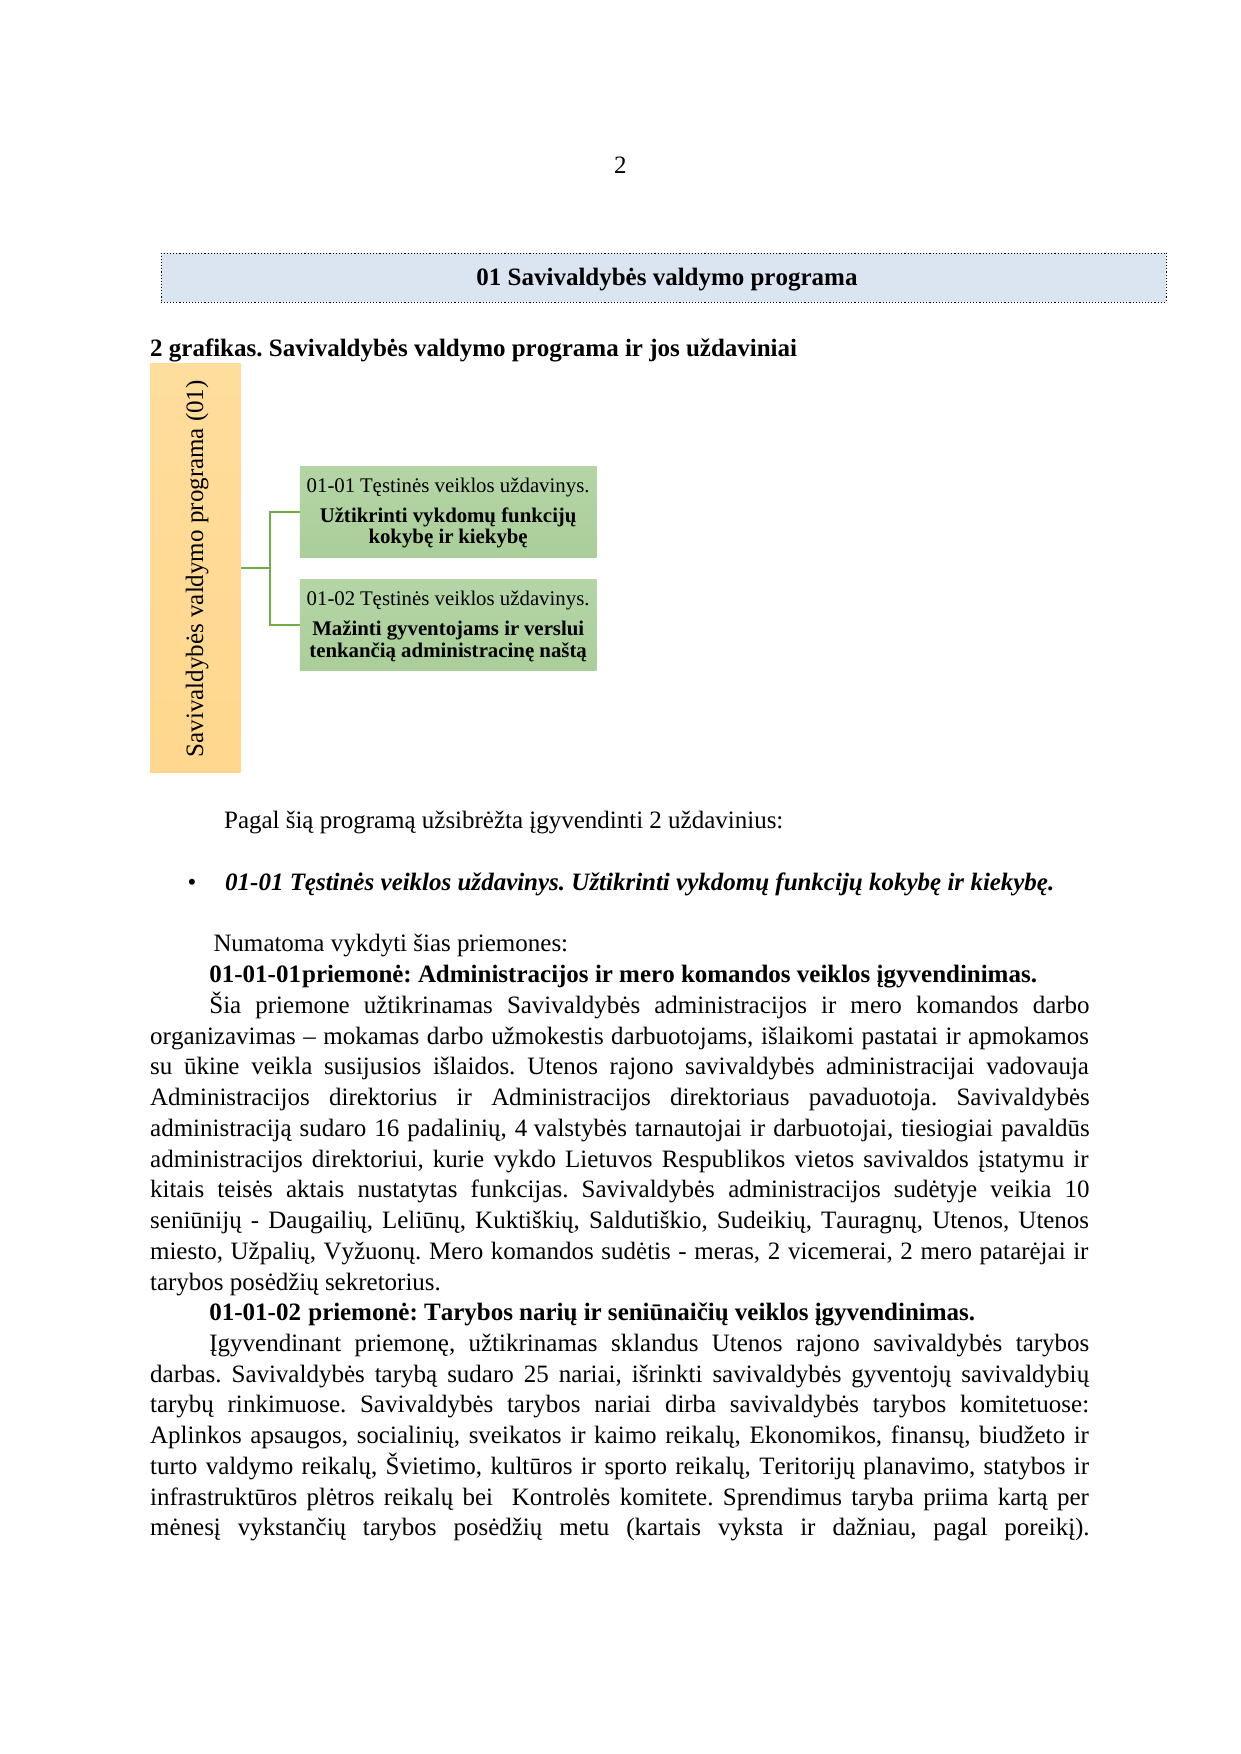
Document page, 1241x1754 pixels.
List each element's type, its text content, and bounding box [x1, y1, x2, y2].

text Įgyvendinant priemonę, užtikrinamas sklandus Utenos rajono savivaldybės tarybos darbas. Savivaldybės tarybą sudaro 25 nariai, išrinkti savivaldybės gyventojų savivaldybių tarybų rinkimuose. Savivaldybės tarybos nariai dirba savivaldybės tarybos komitetuose: Aplinkos apsaugos, socialinių, sveikatos ir kaimo reikalų, Ekonomikos, finansų, biudžeto ir turto valdymo reikalų, Švietimo, kultūros ir sporto reikalų, Teritorijų planavimo, statybos ir infrastruktūros plėtros reikalų bei Kontrolės komitete. Sprendimus taryba priima kartą per mėnesį vykstančių tarybos posėdžių metu (kartais vyksta ir dažniau, pagal poreikį). [150, 1328, 1090, 1541]
text • 01-01 Tęstinės veiklos uždavinys. Užtikrinti vykdomų funkcijų kokybę ir kiekybę. [187, 867, 1090, 896]
text Numatoma vykdyti šias priemones: [150, 928, 1090, 957]
table_header 01 Savivaldybės valdymo programa [161, 253, 1166, 302]
text 2 grafikas. Savivaldybės valdymo programa ir jos uždaviniai [150, 333, 1090, 362]
text Šia priemone užtikrinamas Savivaldybės administracijos ir mero komandos darbo organizavimas – mokamas darbo užmokestis darbuotojams, išlaikomi pastatai ir apmokamos su ūkine veikla susijusios išlaidos. Utenos rajono savivaldybės administracijai vadovauja Administracijos direktorius ir Administracijos direktoriaus pavaduotoja. Savivaldybės administraciją sudaro 16 padalinių, 4 valstybės tarnautojai ir darbuotojai, tiesiogiai pavaldūs administracijos direktoriui, kurie vykdo Lietuvos Respublikos vietos savivaldos įstatymu ir kitais teisės aktais nustatytas funkcijas. Savivaldybės administracijos sudėtyje veikia 10 seniūnijų - Daugailių, Leliūnų, Kuktiškių, Saldutiškio, Sudeikių, Tauragnų, Utenos, Utenos miesto, Užpalių, Vyžuonų. Mero komandos sudėtis - meras, 2 vicemerai, 2 mero patarėjai ir tarybos posėdžių sekretorius. [150, 990, 1090, 1295]
text Pagal šią programą užsibrėžta įgyvendinti 2 uždavinius: [150, 806, 1090, 834]
text 01-01-02 priemonė: Tarybos narių ir seniūnaičių veiklos įgyvendinimas. [209, 1297, 1090, 1326]
text 01-01-01 priemonė: Administracijos ir mero komandos veiklos įgyvendinimas. [209, 959, 1090, 988]
